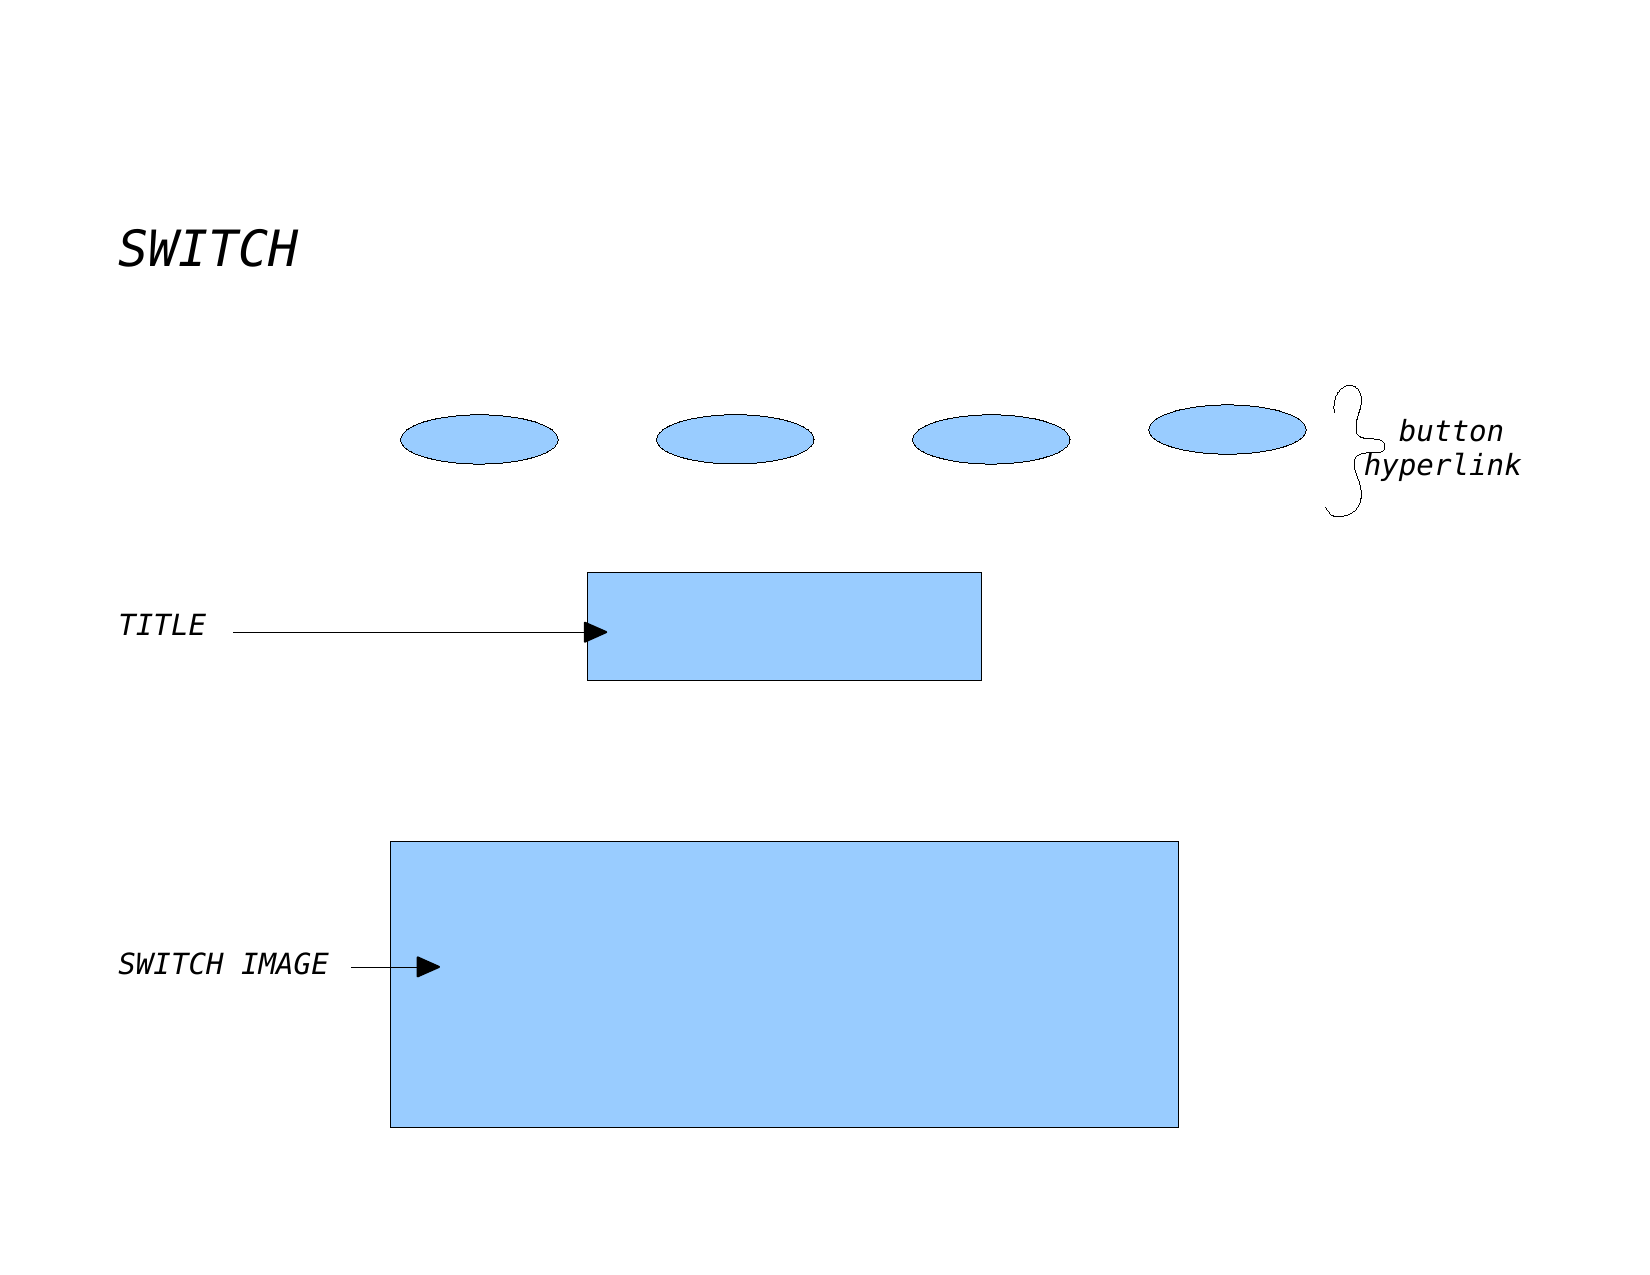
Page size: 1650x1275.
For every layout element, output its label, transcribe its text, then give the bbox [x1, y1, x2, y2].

text [1179, 948, 1532, 982]
text [1002, 414, 1171, 448]
text TITLE [118, 608, 587, 642]
text [490, 414, 723, 448]
text [982, 608, 1532, 642]
text [118, 414, 469, 448]
text SWITCH [118, 220, 1532, 278]
text button [1284, 414, 1532, 448]
text hyperlink [118, 448, 1532, 482]
text SWITCH IMAGE [118, 948, 390, 982]
text [748, 414, 981, 448]
